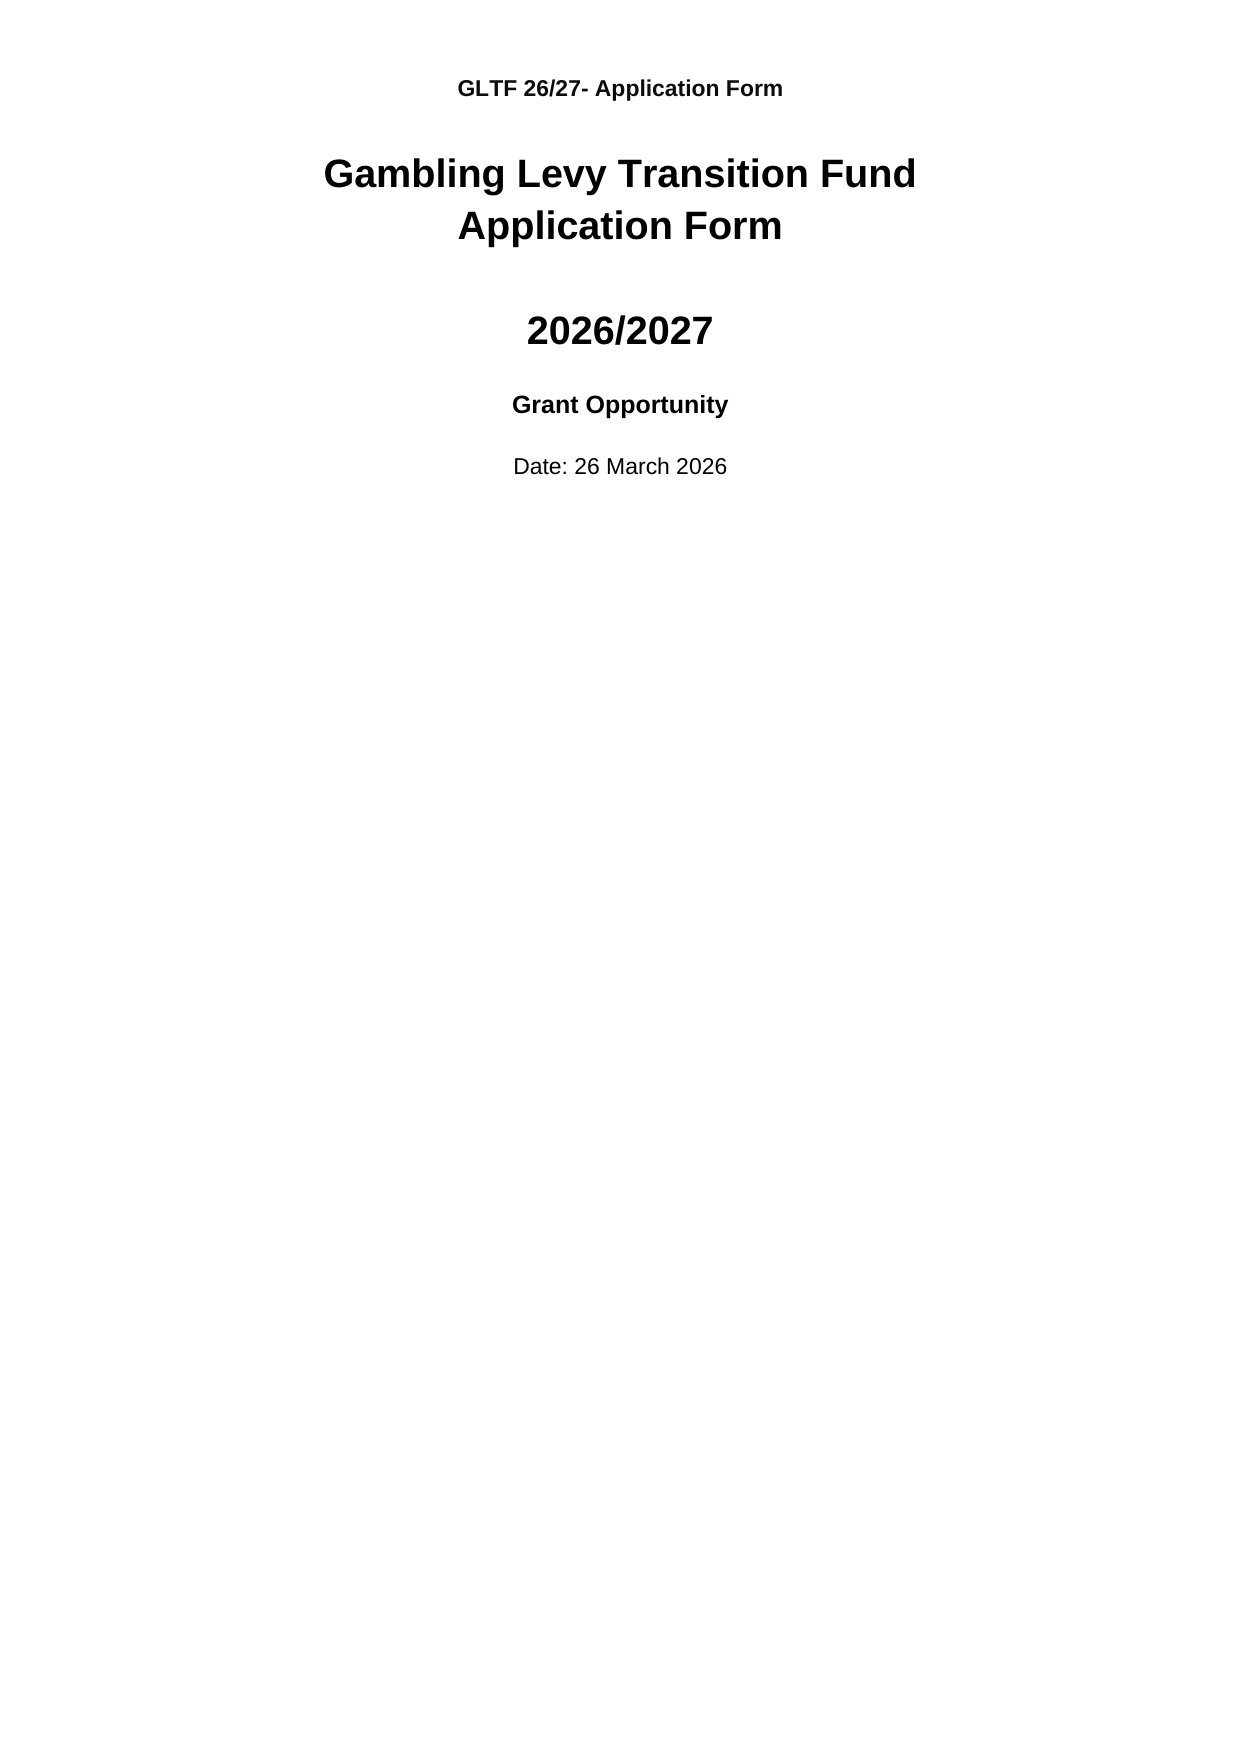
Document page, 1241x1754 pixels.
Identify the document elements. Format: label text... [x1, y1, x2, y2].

text 2026/2027 [150, 307, 1090, 353]
text Application Form [150, 202, 1090, 248]
text Gambling Levy Transition Fund [150, 150, 1090, 196]
text Date: 26 March 2026 [150, 453, 1090, 479]
text Grant Opportunity [150, 390, 1090, 418]
